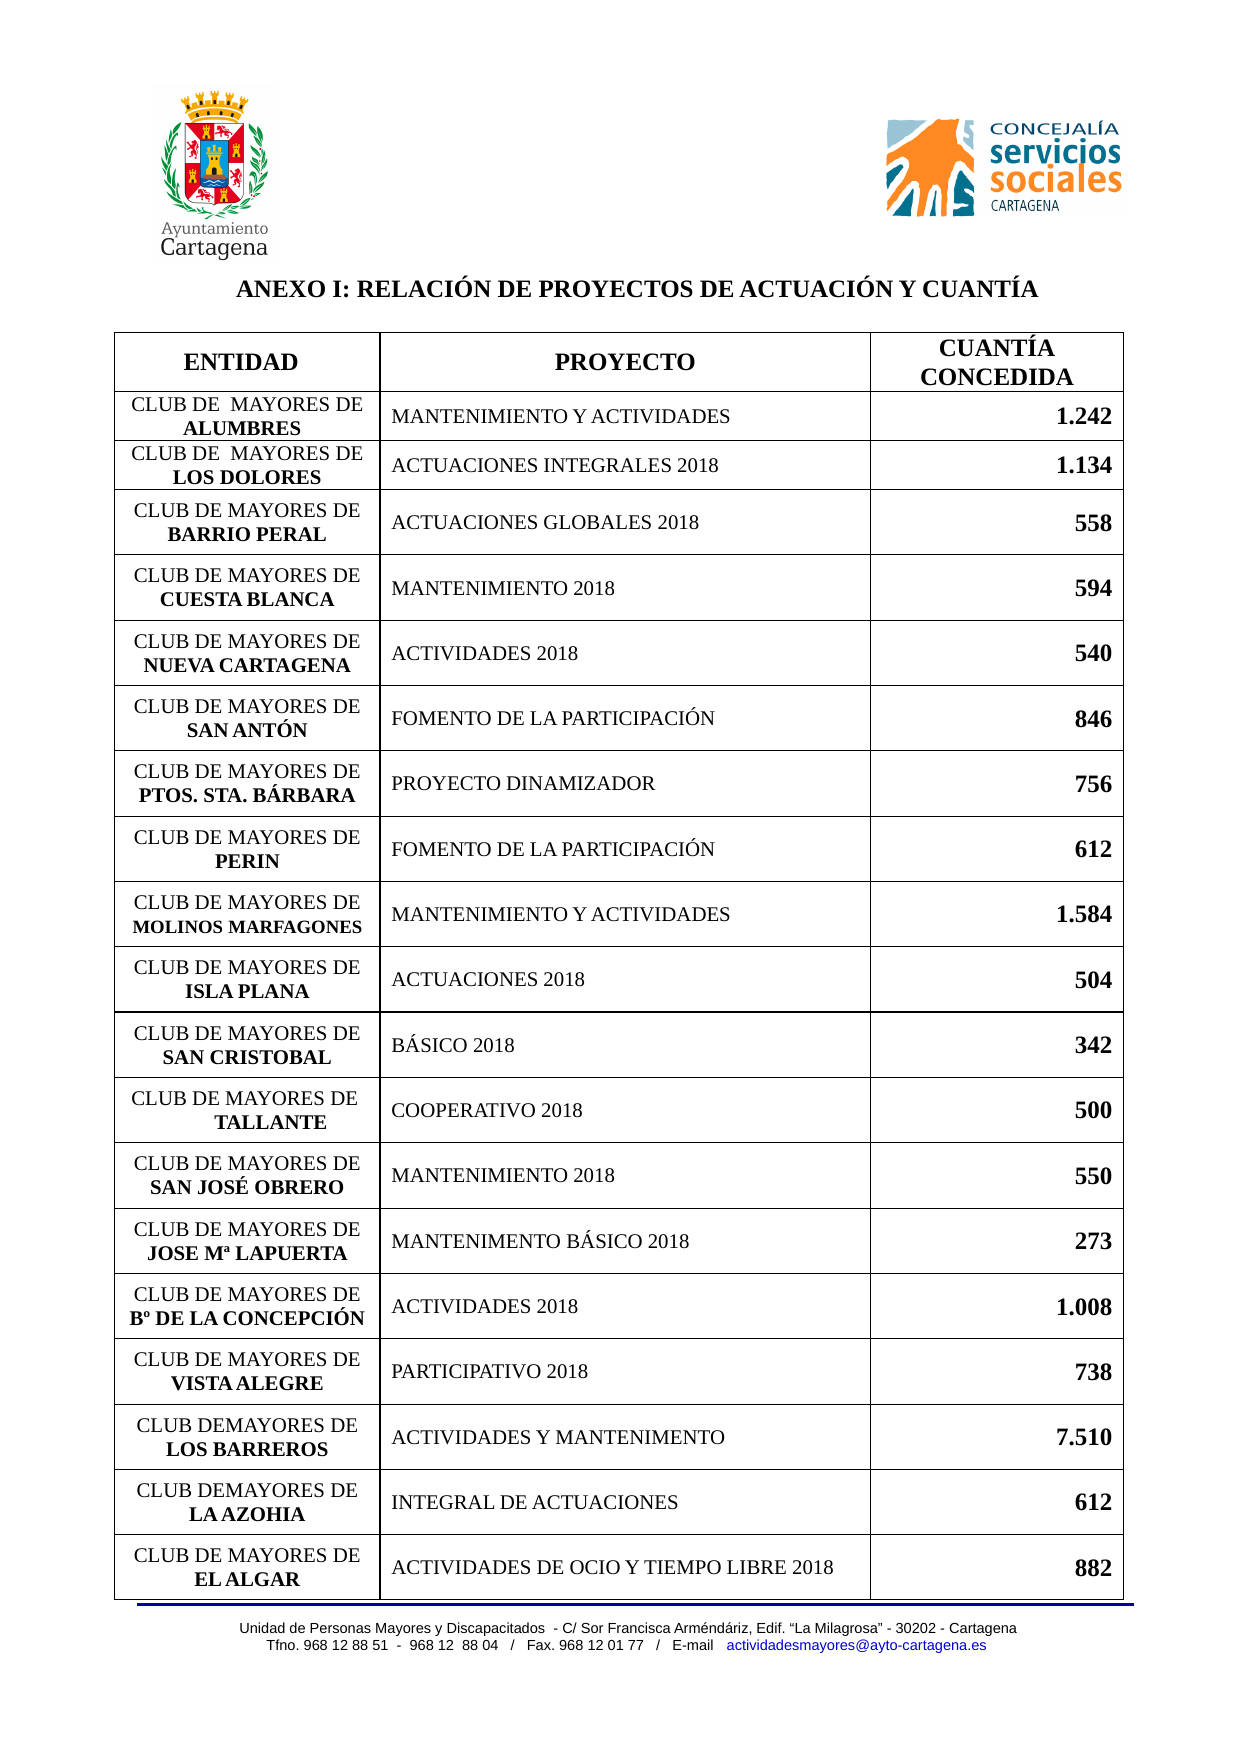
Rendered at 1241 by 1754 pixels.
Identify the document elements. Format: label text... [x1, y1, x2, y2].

table_header ENTIDAD [115, 333, 379, 391]
picture [150, 84, 279, 267]
table_cell 738 [871, 1339, 1123, 1403]
table_cell 273 [871, 1209, 1123, 1273]
table_cell 342 [871, 1013, 1123, 1077]
table_cell CLUB DEMAYORES DE LA AZOHIA [115, 1470, 379, 1534]
table_cell PARTICIPATIVO 2018 [381, 1339, 870, 1403]
table_cell ACTIVIDADES 2018 [381, 621, 870, 685]
table_cell CLUB DE MAYORES DE ALUMBRES [115, 392, 379, 440]
table_cell 612 [871, 817, 1123, 881]
table_cell 1.584 [871, 882, 1123, 946]
table_cell BÁSICO 2018 [381, 1013, 870, 1077]
table_cell ACTIVIDADES Y MANTENIMENTO [381, 1405, 870, 1469]
table_cell 612 [871, 1470, 1123, 1534]
table_cell ACTUACIONES 2018 [381, 947, 870, 1011]
text ANEXO I: RELACIÓN DE PROYECTOS DE ACTUACIÓN Y CUANTÍA [150, 274, 1125, 303]
table_cell ACTUACIONES INTEGRALES 2018 [381, 441, 870, 489]
table_cell MANTENIMIENTO 2018 [381, 1143, 870, 1207]
table_header PROYECTO [381, 333, 870, 391]
table_cell CLUB DE MAYORES DE SAN CRISTOBAL [115, 1013, 379, 1077]
table_cell CLUB DE MAYORES DE MOLINOS MARFAGONES [115, 882, 379, 946]
table_cell 882 [871, 1535, 1123, 1599]
table_cell FOMENTO DE LA PARTICIPACIÓN [381, 817, 870, 881]
table_cell PROYECTO DINAMIZADOR [381, 751, 870, 816]
table_cell CLUB DE MAYORES DE EL ALGAR [115, 1535, 379, 1599]
table_cell CLUB DE MAYORES DE JOSE Mª LAPUERTA [115, 1209, 379, 1273]
table_cell 1.134 [871, 441, 1123, 489]
table_cell CLUB DE MAYORES DE PERIN [115, 817, 379, 881]
table_cell 1.242 [871, 392, 1123, 440]
table_cell FOMENTO DE LA PARTICIPACIÓN [381, 686, 870, 750]
table_cell CLUB DE MAYORES DE VISTA ALEGRE [115, 1339, 379, 1403]
picture [886, 118, 1128, 217]
table_cell CLUB DE MAYORES DE SAN ANTÓN [115, 686, 379, 750]
table_cell 7.510 [871, 1405, 1123, 1469]
table_cell CLUB DE MAYORES DE CUESTA BLANCA [115, 555, 379, 619]
table_cell CLUB DE MAYORES DE NUEVA CARTAGENA [115, 621, 379, 685]
table_cell CLUB DE MAYORES DE SAN JOSÉ OBRERO [115, 1143, 379, 1207]
table_cell 846 [871, 686, 1123, 750]
table_cell 594 [871, 555, 1123, 619]
table_header CUANTÍA CONCEDIDA [871, 333, 1123, 391]
table_cell CLUB DE MAYORES DE TALLANTE [115, 1078, 379, 1142]
table_cell 756 [871, 751, 1123, 816]
table_cell 1.008 [871, 1274, 1123, 1338]
table_cell INTEGRAL DE ACTUACIONES [381, 1470, 870, 1534]
table_cell ACTIVIDADES DE OCIO Y TIEMPO LIBRE 2018 [381, 1535, 870, 1599]
table_cell CLUB DE MAYORES DE PTOS. STA. BÁRBARA [115, 751, 379, 816]
table_cell CLUB DE MAYORES DE BARRIO PERAL [115, 490, 379, 554]
table_cell 540 [871, 621, 1123, 685]
table_cell CLUB DEMAYORES DE LOS BARREROS [115, 1405, 379, 1469]
table_cell CLUB DE MAYORES DE ISLA PLANA [115, 947, 379, 1011]
table_cell CLUB DE MAYORES DE LOS DOLORES [115, 441, 379, 489]
table_cell CLUB DE MAYORES DE Bº DE LA CONCEPCIÓN [115, 1274, 379, 1338]
table_cell ACTIVIDADES 2018 [381, 1274, 870, 1338]
table_cell 504 [871, 947, 1123, 1011]
table_cell 558 [871, 490, 1123, 554]
table_cell MANTENIMIENTO Y ACTIVIDADES [381, 882, 870, 946]
table_cell MANTENIMIENTO Y ACTIVIDADES [381, 392, 870, 440]
table_cell COOPERATIVO 2018 [381, 1078, 870, 1142]
table_cell MANTENIMENTO BÁSICO 2018 [381, 1209, 870, 1273]
table_cell MANTENIMIENTO 2018 [381, 555, 870, 619]
table_cell ACTUACIONES GLOBALES 2018 [381, 490, 870, 554]
table_cell 550 [871, 1143, 1123, 1207]
table_cell 500 [871, 1078, 1123, 1142]
